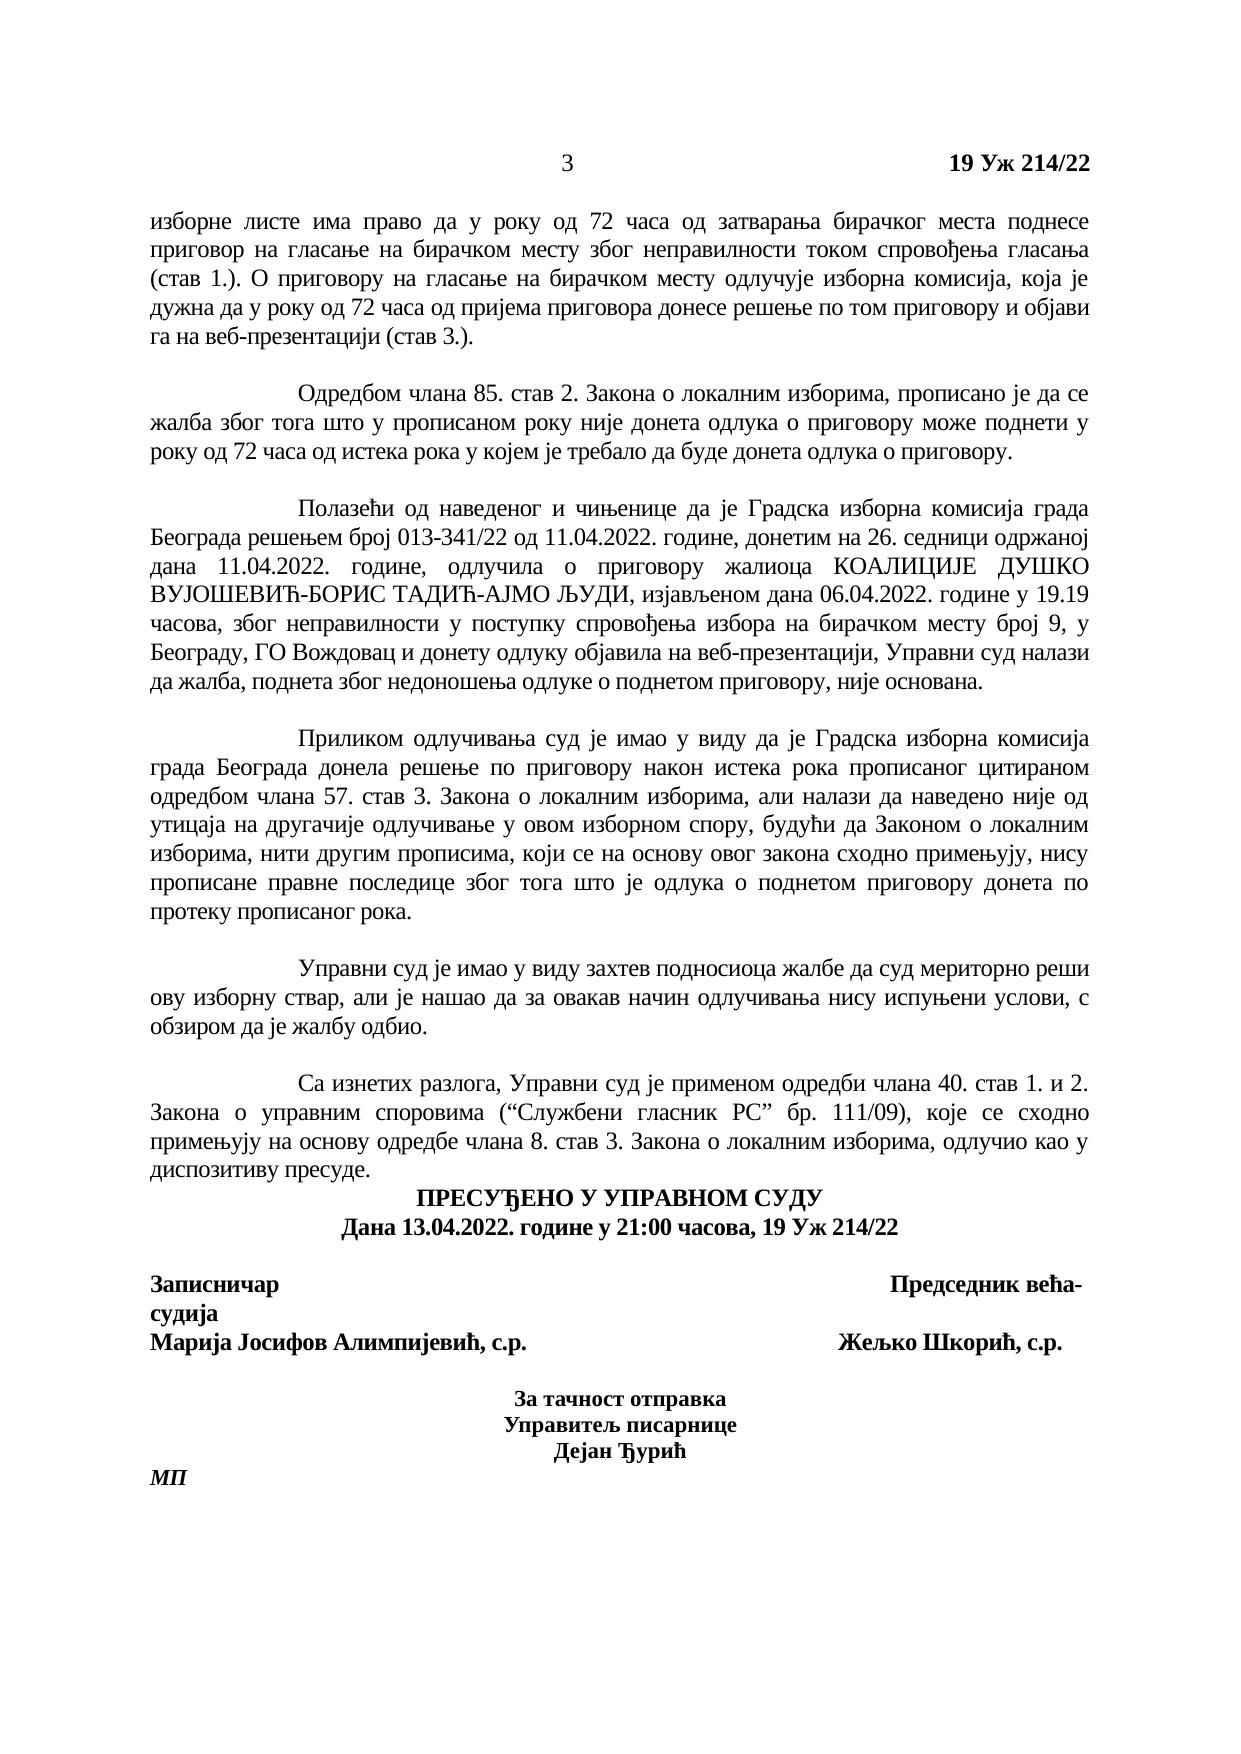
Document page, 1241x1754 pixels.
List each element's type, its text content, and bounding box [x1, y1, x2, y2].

text изборне листе има право да у року од 72 часа од затварања бирачког места поднесе приговор на гласање на бирачком месту због неправилности током спровођења гласања (став 1.). О приговору на гласање на бирачком месту одлучује изборна комисија, која је дужна да у року од 72 часа од пријема приговора донесе решење по том приговору и објави га на веб-презентацији (став 3.). [150, 206, 1090, 349]
text Полазећи од наведеног и чињенице да је Градска изборна комисија града Београда решењем број 013-341/22 од 11.04.2022. године, донетим на 26. седници одржаној дана 11.04.2022. године, одлучила о приговору жалиоца КОАЛИЦИЈЕ ДУШКО ВУЈОШЕВИЋ-БОРИС ТАДИЋ-АЈМО ЉУДИ, изјављеном дана 06.04.2022. године у 19.19 часова, због неправилности у поступку спровођења избора на бирачком месту број 9, у Београду, ГО Вождовац и донету одлуку објавила на веб-презентацији, Управни суд налази да жалба, поднета због недоношења одлуке о поднетом приговору, није основана. [150, 493, 1090, 694]
text Са изнетих разлога, Управни суд је применом одредби члана 40. став 1. и 2. Закона о управним споровима (“Службени гласник РС” бр. 111/09), које се сходно примењују на основу одредбе члана 8. став 3. Закона о локалним изборима, одлучио као у диспозитиву пресуде. [150, 1068, 1090, 1183]
text Марија Јосифов Алимпијевић, с.р. Жељко Шкорић, с.р. [150, 1327, 1090, 1356]
text Приликом одлучивања суд је имао у виду да је Градска изборна комисија града Београда донела решење по приговору након истека рока прописаног цитираном одредбом члана 57. став 3. Закона о локалним изборима, али налази да наведено није од утицаја на другачије одлучивање у овом изборном спору, будући да Законом о локалним изборима, нити другим прописима, који се на основу овог закона сходно примењују, нису прописане правне последице због тога што је одлука о поднетом приговору донета по протеку прописаног рока. [150, 723, 1090, 924]
text Управни суд је имао у виду захтев подносиоца жалбе да суд мериторно реши ову изборну ствар, али је нашао да за овакав начин одлучивања нису испуњени услови, с обзиром да је жалбу одбио. [150, 953, 1090, 1039]
text Записничар Председник већа-судија [150, 1269, 1090, 1327]
text За тачност отправка [150, 1384, 1090, 1411]
text ПРЕСУЂЕНО У УПРАВНОМ СУДУ [150, 1183, 1090, 1212]
text Одредбом члана 85. став 2. Закона о локалним изборима, прописано је да се жалба због тога што у прописаном року није донета одлука о приговору може поднети у року од 72 часа од истека рока у којем је требало да буде донета одлука о приговору. [150, 378, 1090, 464]
text Управитељ писарнице [150, 1411, 1090, 1437]
text Дејан Ђурић [150, 1437, 1090, 1464]
text Дана 13.04.2022. године у 21:00 часова, 19 Уж 214/22 [150, 1212, 1090, 1241]
text МП [150, 1464, 1090, 1490]
